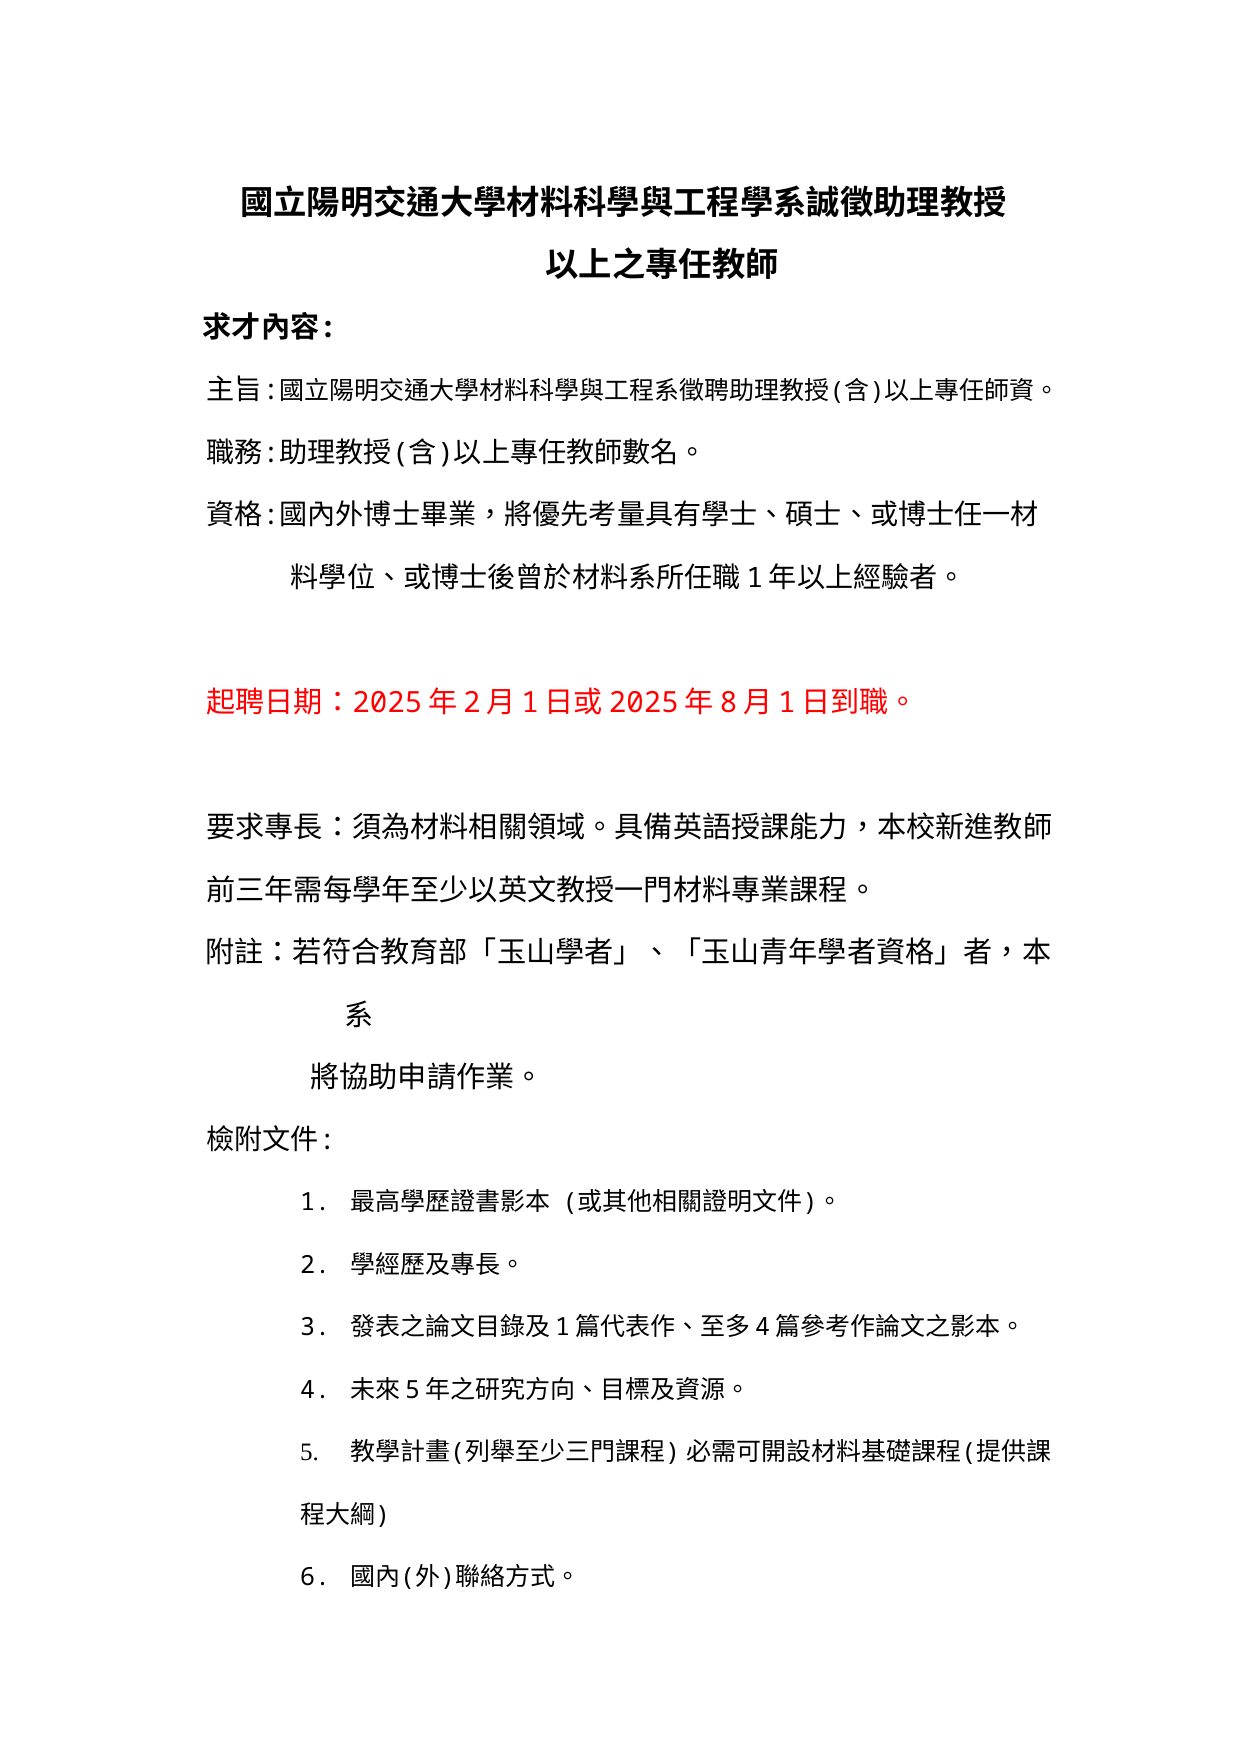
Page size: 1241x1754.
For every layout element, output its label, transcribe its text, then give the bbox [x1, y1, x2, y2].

text 求才內容: [187, 283, 1053, 346]
text 以上之專任教師 [187, 221, 1053, 283]
text 職務:助理教授(含)以上專任教師數名。 [206, 408, 1053, 471]
text 國立陽明交通大學材料科學與工程學系誠徵助理教授 [187, 158, 1053, 221]
text 將協助申請作業。 [205, 1033, 1053, 1096]
text 料學位、或博士後曾於材料系所任職1年以上經驗者。 [206, 533, 1053, 596]
text 檢附文件: [206, 1096, 1053, 1158]
list 最高學歷證書影本 (或其他相關證明文件)。 [300, 1158, 1053, 1221]
list 發表之論文目錄及1篇代表作、至多4篇參考作論文之影本。 [300, 1283, 1053, 1346]
text 附註：若符合教育部「玉山學者」、「玉山青年學者資格」者，本系 [205, 908, 1053, 1033]
text 前三年需每學年至少以英文教授一門材料專業課程。 [206, 846, 1053, 908]
text 主旨:國立陽明交通大學材料科學與工程系徵聘助理教授(含)以上專任師資。 [206, 346, 1053, 408]
list 國內(外)聯絡方式。 [300, 1533, 1053, 1596]
text 起聘日期：2025年2月1日或2025年8月1日到職。 [206, 658, 1053, 721]
list 學經歷及專長。 [300, 1221, 1053, 1283]
list 未來5年之研究方向、目標及資源。 [300, 1346, 1053, 1408]
text 資格:國內外博士畢業，將優先考量具有學士、碩士、或博士任一材 [206, 471, 1053, 533]
text 要求專長：須為材料相關領域。具備英語授課能力，本校新進教師 [206, 783, 1053, 846]
list 教學計畫(列舉至少三門課程) 必需可開設材料基礎課程(提供課程大綱) [300, 1408, 1053, 1533]
